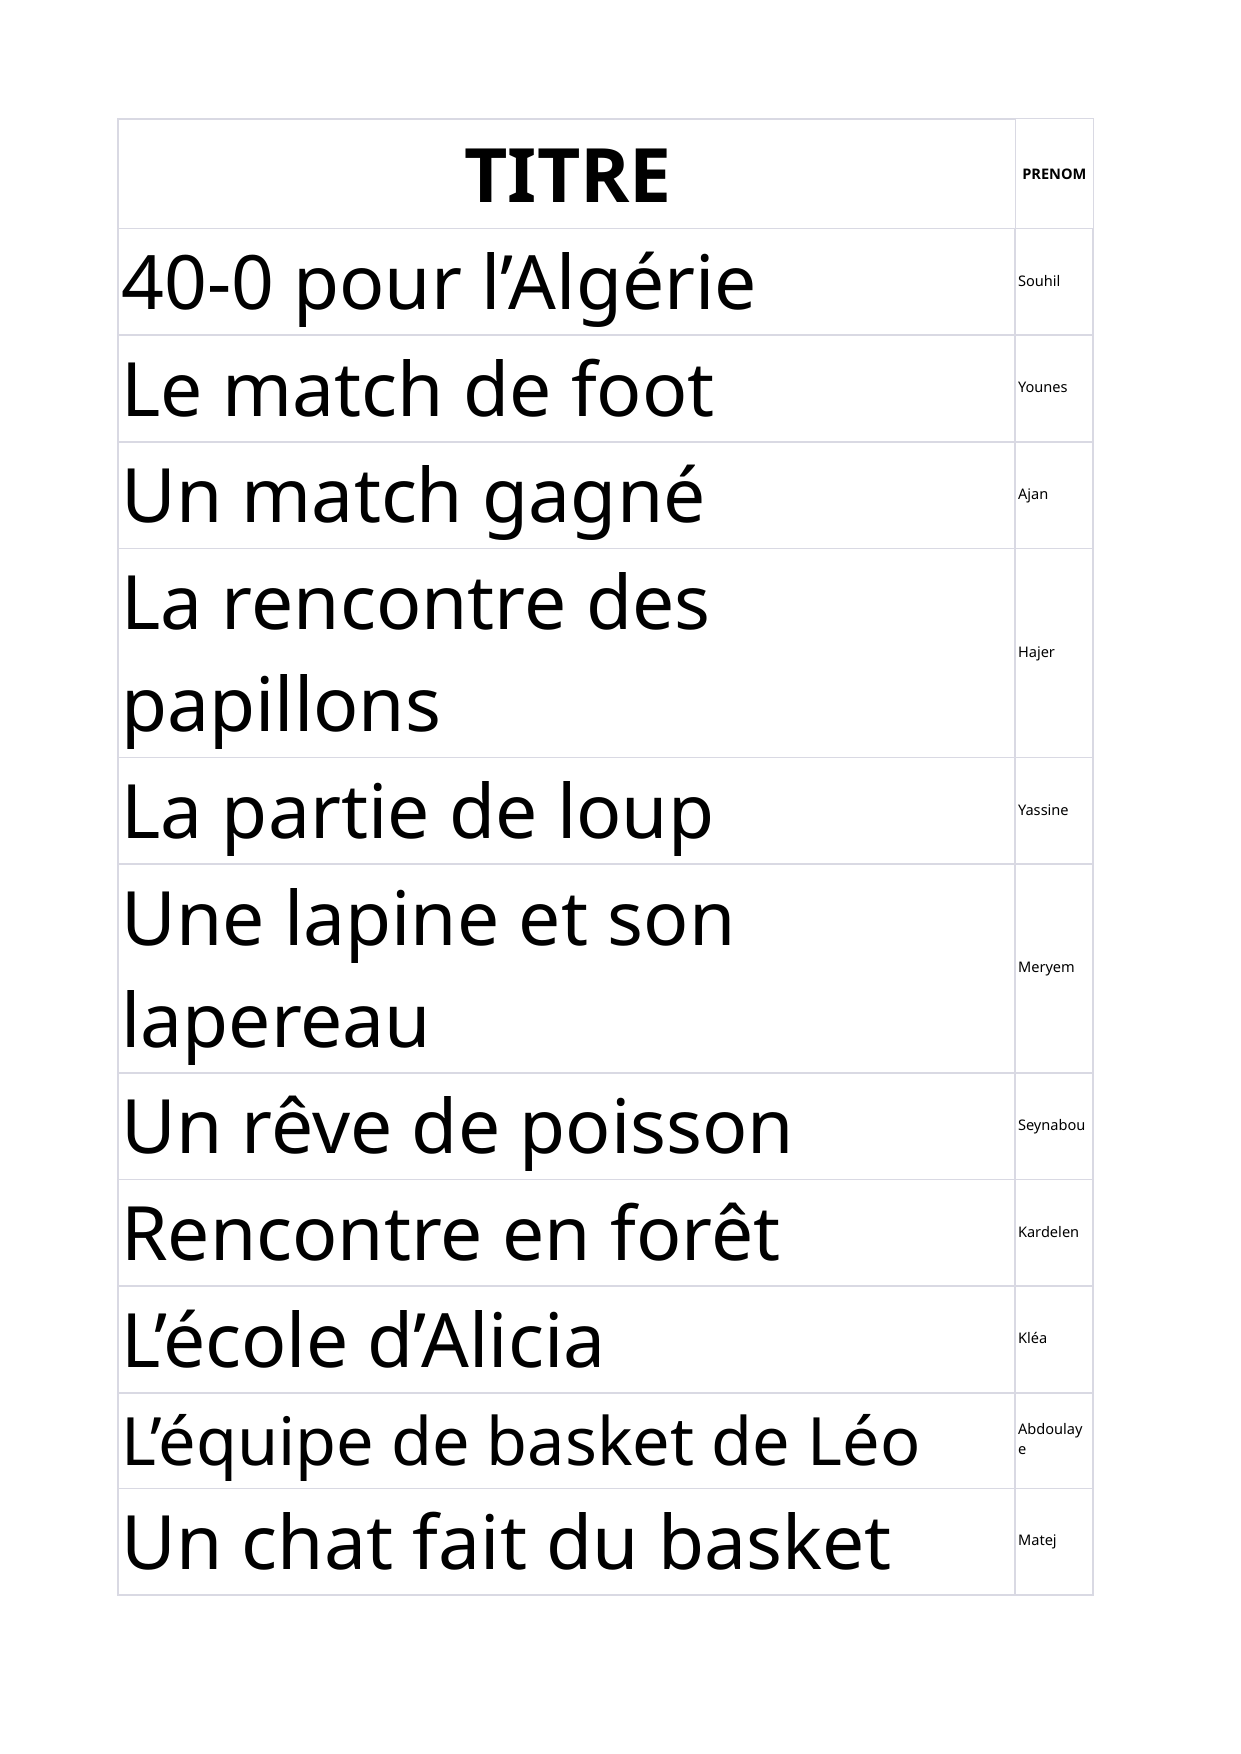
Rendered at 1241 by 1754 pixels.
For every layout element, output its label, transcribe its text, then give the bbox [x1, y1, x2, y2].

table_cell Kléa [1016, 1287, 1092, 1392]
table_cell Abdoulaye [1016, 1394, 1092, 1487]
table_cell Yassine [1016, 758, 1092, 863]
table_cell Une lapine et son lapereau [119, 865, 1014, 1072]
table_cell La partie de loup [119, 758, 1014, 863]
table_cell Hajer [1016, 549, 1092, 757]
table_cell Souhil [1016, 229, 1092, 334]
table_cell Seynabou [1016, 1074, 1092, 1179]
table_cell 40-0 pour l’Algérie [119, 229, 1014, 334]
table_cell Younes [1016, 336, 1092, 441]
table_cell Matej [1016, 1489, 1092, 1594]
table_cell Kardelen [1016, 1180, 1092, 1285]
table_cell Un rêve de poisson [119, 1074, 1014, 1179]
table_cell La rencontre des papillons [119, 549, 1014, 757]
table_cell L’école d’Alicia [119, 1287, 1014, 1392]
table_header PRENOM [1016, 119, 1093, 228]
table_cell Ajan [1016, 443, 1092, 548]
table_cell Rencontre en forêt [119, 1180, 1014, 1285]
table_cell Un match gagné [119, 443, 1014, 548]
table_cell Meryem [1016, 865, 1092, 1072]
table_cell L’équipe de basket de Léo [119, 1394, 1014, 1487]
table_header TITRE [119, 120, 1015, 228]
table_cell Le match de foot [119, 336, 1014, 441]
table_cell Un chat fait du basket [119, 1489, 1014, 1594]
